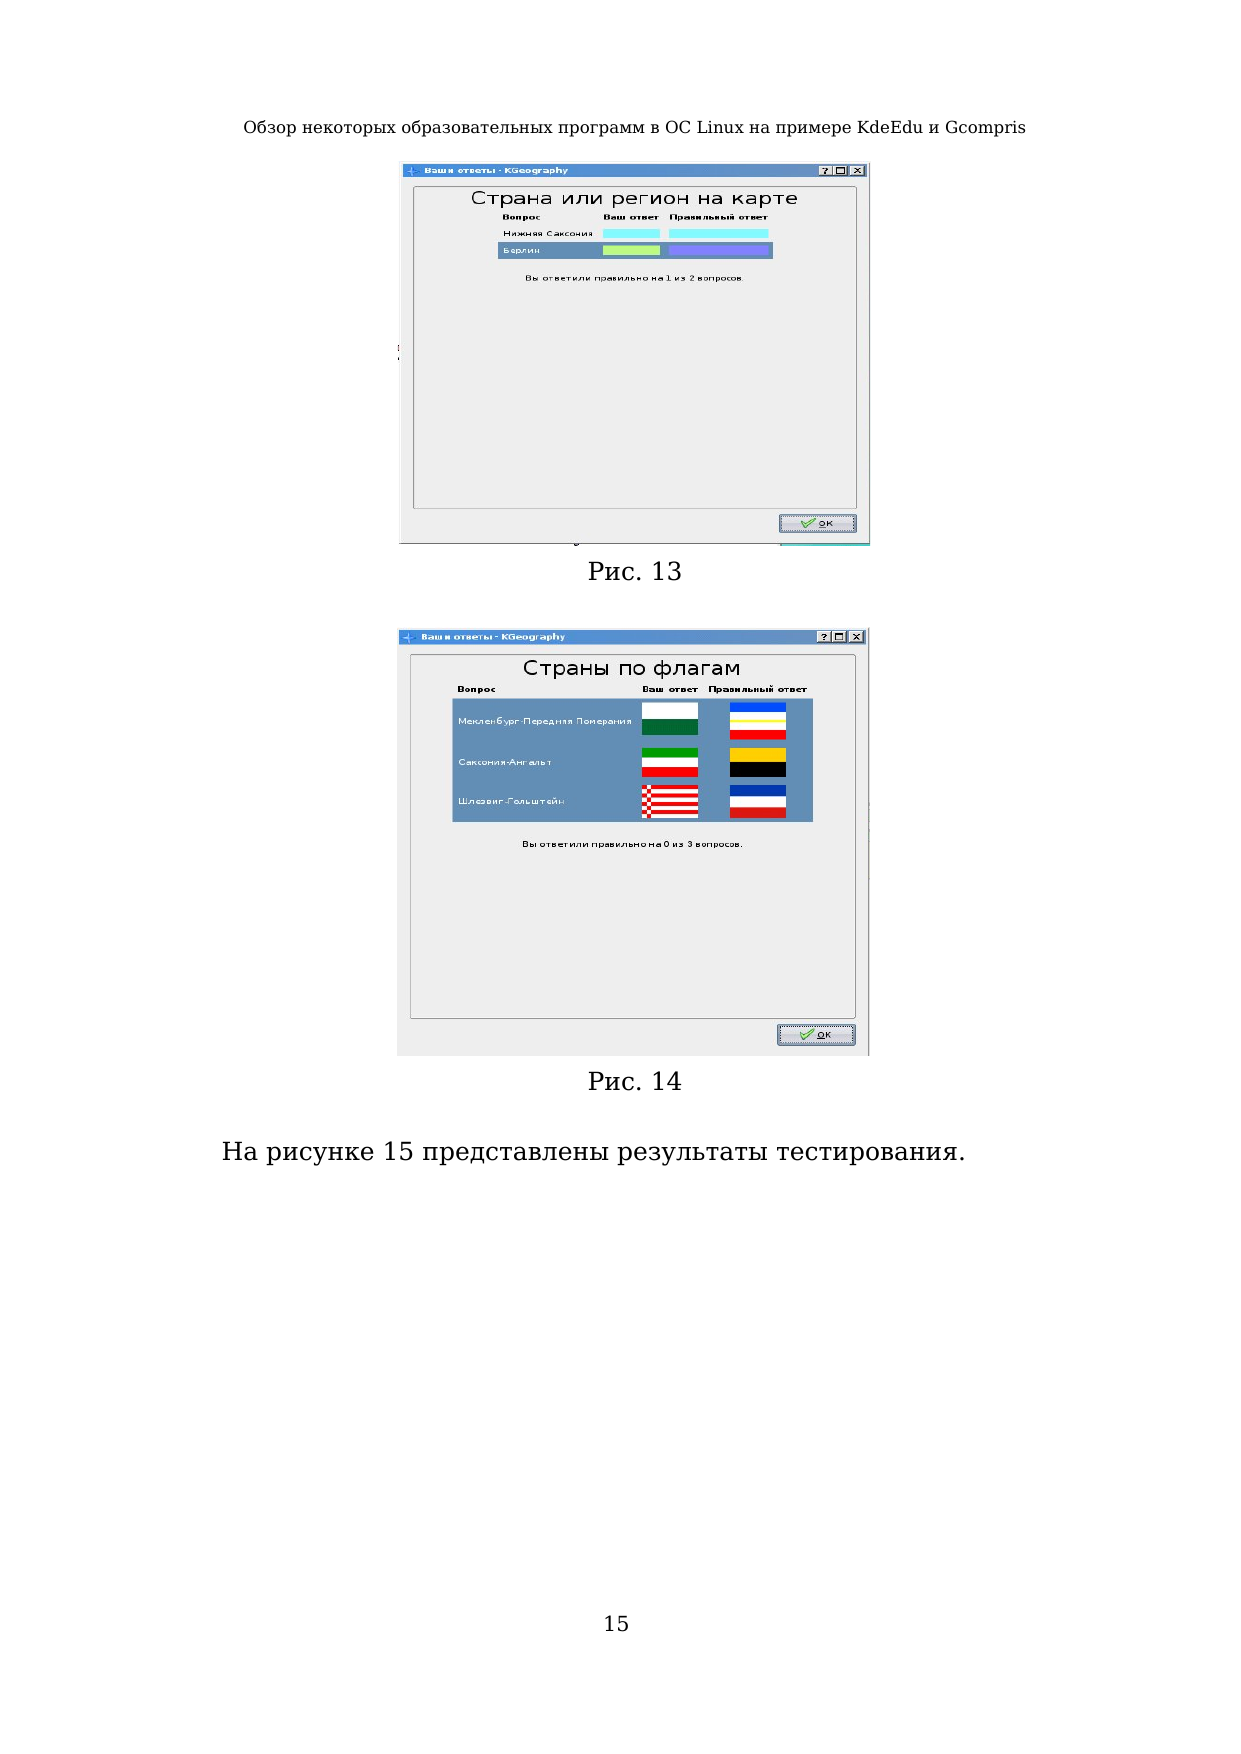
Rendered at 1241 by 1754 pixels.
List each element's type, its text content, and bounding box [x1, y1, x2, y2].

text Рис. 13 [148, 557, 1122, 586]
picture [397, 161, 871, 546]
text На рисунке 15 представлены результаты тестирования. [148, 1137, 1122, 1166]
text Рис. 14 [148, 1067, 1122, 1096]
picture [397, 627, 870, 1056]
